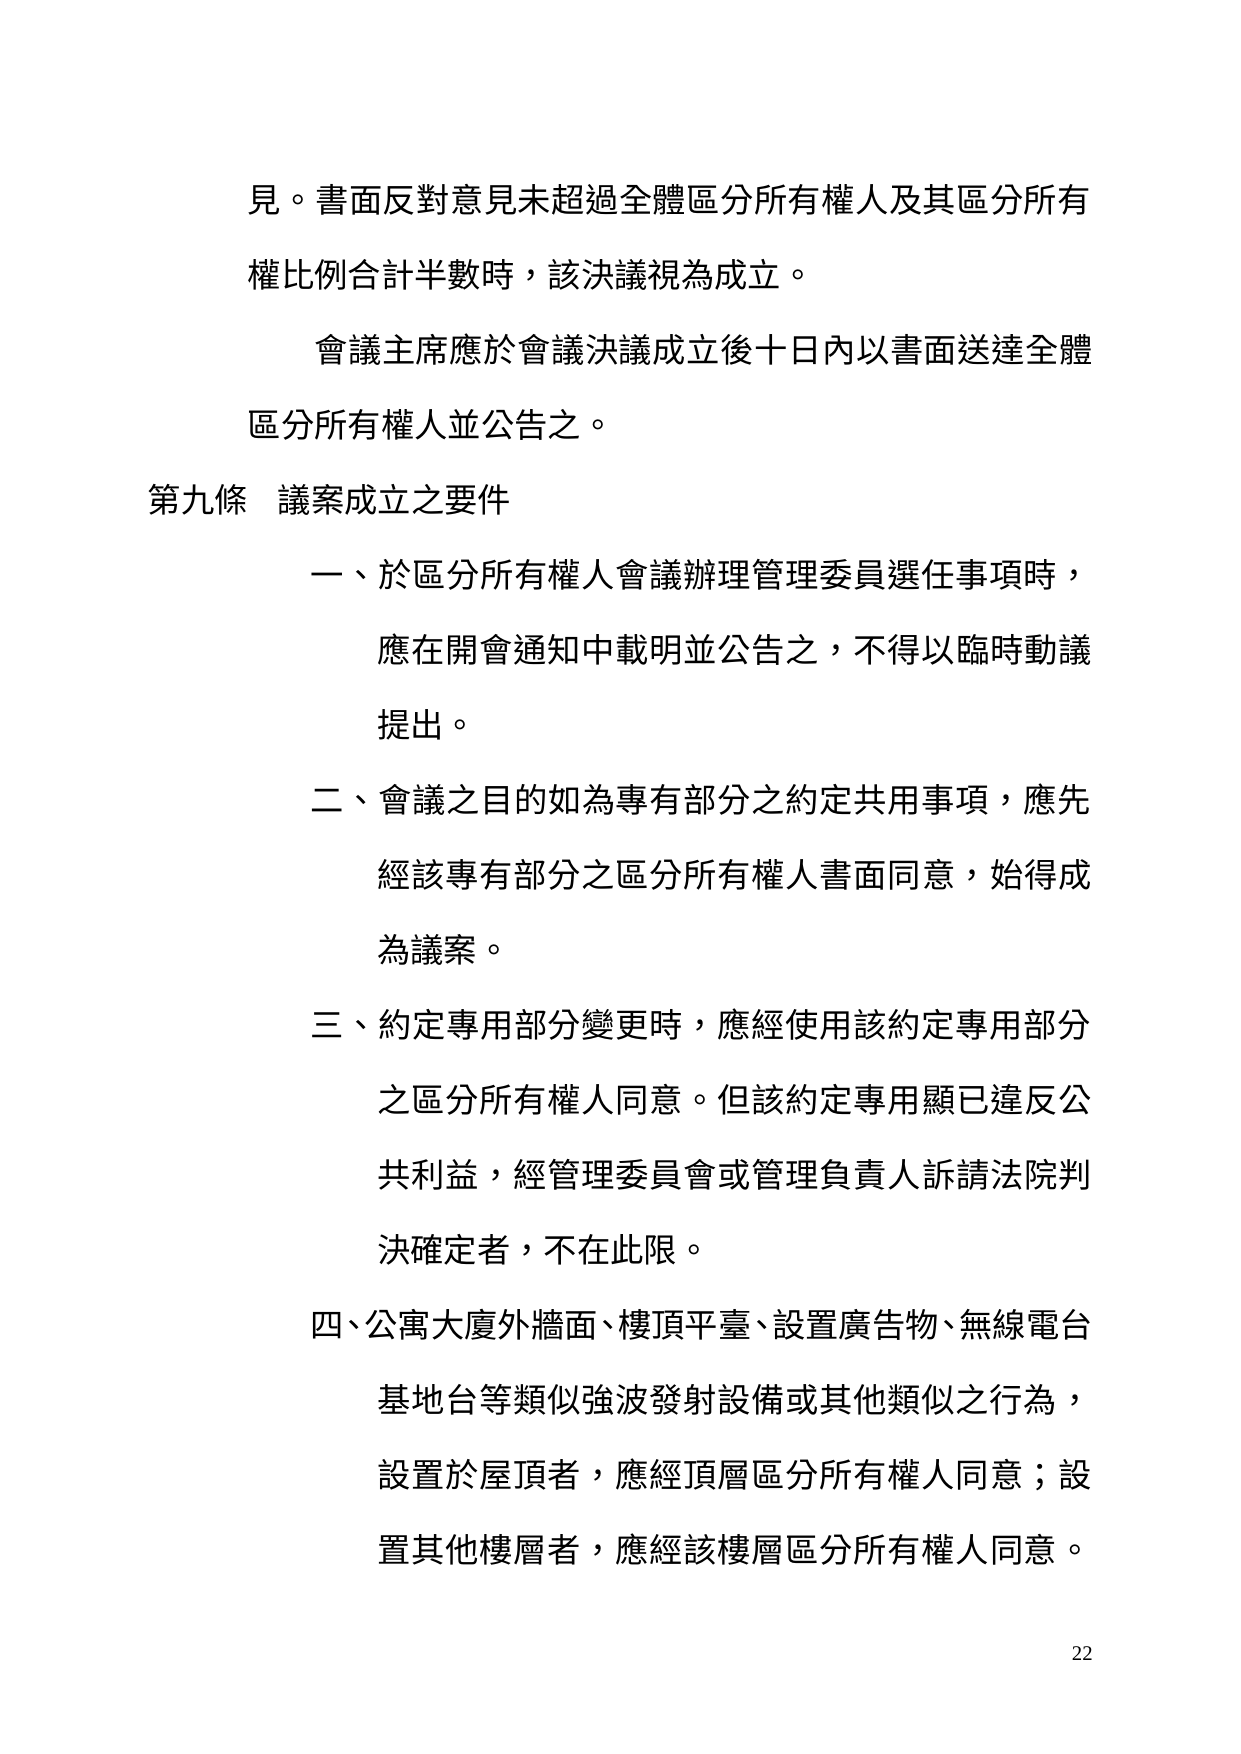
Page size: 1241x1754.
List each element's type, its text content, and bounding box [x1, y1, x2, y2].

text 三、約定專用部分變更時，應經使用該約定專用部分之區分所有權人同意。但該約定專用顯已違反公共利益，經管理委員會或管理負責人訴請法院判決確定者，不在此限。 [310, 986, 1092, 1286]
text 一、於區分所有權人會議辦理管理委員選任事項時，應在開會通知中載明並公告之，不得以臨時動議提出。 [310, 536, 1092, 761]
text 第九條 議案成立之要件 [148, 461, 1092, 536]
text 二、會議之目的如為專有部分之約定共用事項，應先經該專有部分之區分所有權人書面同意，始得成為議案。 [310, 761, 1092, 986]
text 四、公寓大廈外牆面、樓頂平臺、設置廣告物、無線電台基地台等類似強波發射設備或其他類似之行為，設置於屋頂者，應經頂層區分所有權人同意；設置其他樓層者，應經該樓層區分所有權人同意。該層住戶，並得參加區分所有權人會議陳述意見。 [310, 1286, 1092, 1586]
text 會議主席應於會議決議成立後十日內以書面送達全體區分所有權人並公告之。 [248, 311, 1092, 461]
text 見。書面反對意見未超過全體區分所有權人及其區分所有權比例合計半數時，該決議視為成立。 [248, 161, 1092, 311]
